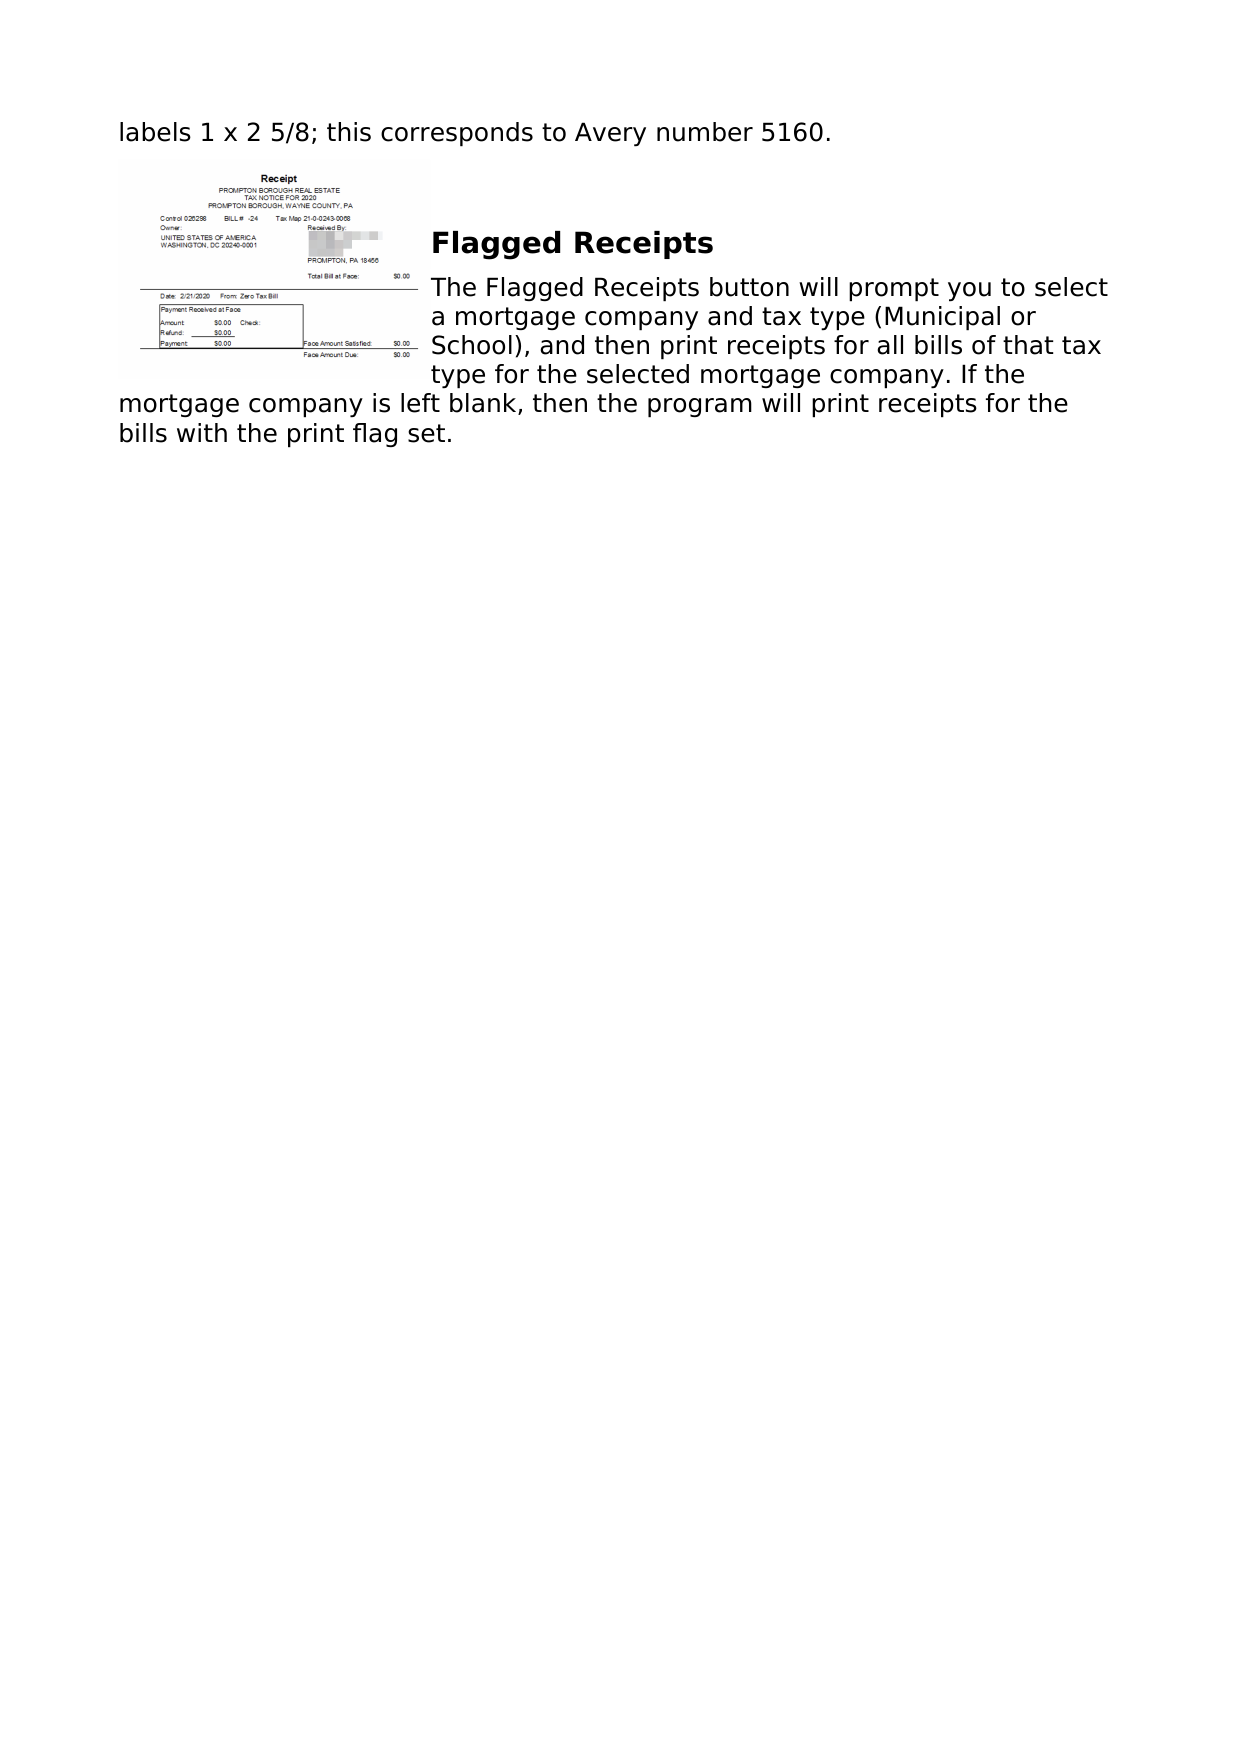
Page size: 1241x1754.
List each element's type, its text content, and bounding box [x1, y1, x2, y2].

text The Flagged Receipts button will prompt you to select a mortgage company and tax type (Municipal or School), and then print receipts for all bills of that tax type for the selected mortgage company. If the mortgage company is left blank, then the program will print receipts for the bills with the print flag set. [118, 273, 1122, 448]
picture [118, 159, 431, 379]
text labels 1 x 2 5/8; this corresponds to Avery number 5160. [118, 118, 1122, 147]
subtitle Flagged Receipts [431, 226, 1122, 260]
